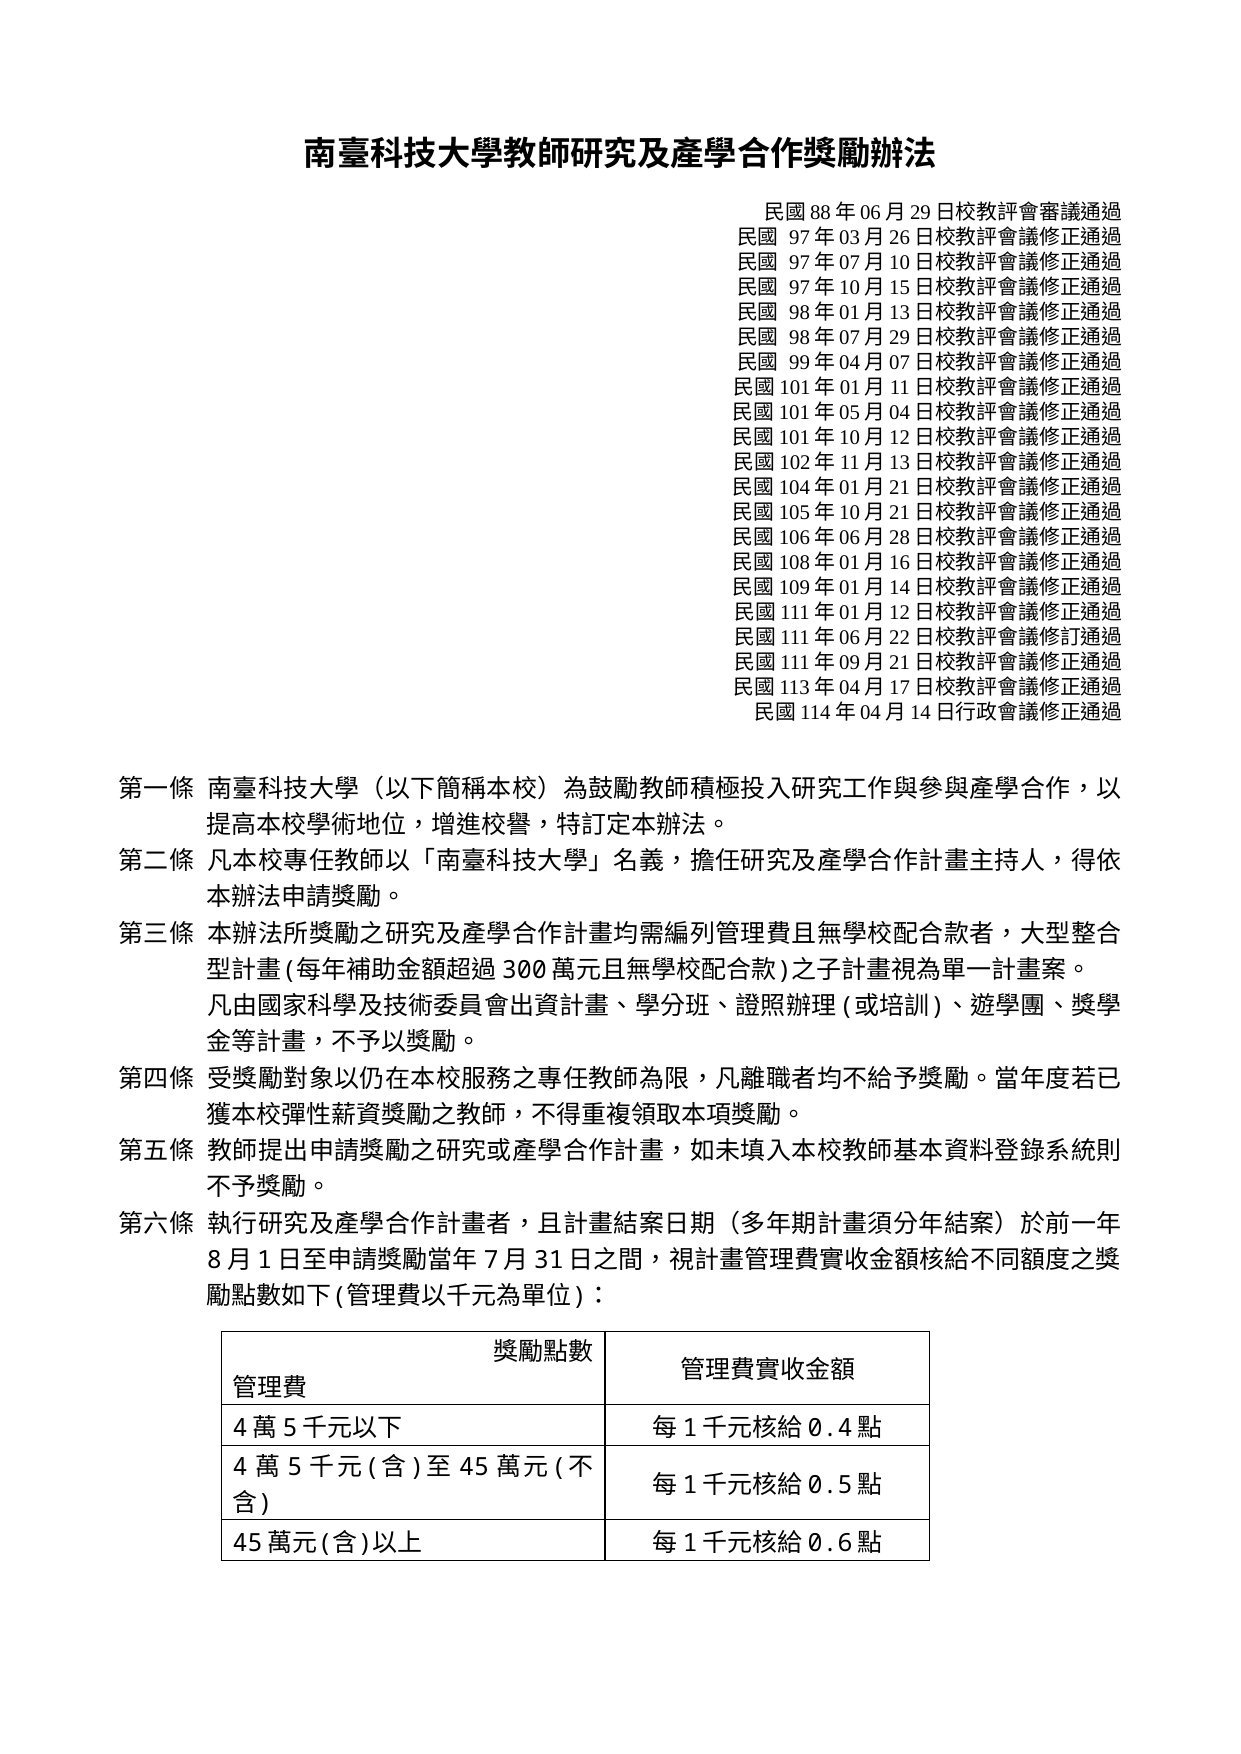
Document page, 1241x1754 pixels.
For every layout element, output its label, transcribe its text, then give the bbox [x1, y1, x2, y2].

text 民國114年04月14日行政會議修正通過 [118, 699, 1122, 724]
table_cell 每1千元核給0.5點 [606, 1446, 929, 1519]
text 民國101年01月11日校教評會議修正通過 [118, 374, 1122, 399]
text 民國109年01月14日校教評會議修正通過 [118, 574, 1122, 599]
text 民國111年06月22日校教評會議修訂通過 [118, 624, 1122, 649]
text 第五條 教師提出申請獎勵之研究或產學合作計畫，如未填入本校教師基本資料登錄系統則不予獎勵。 [118, 1131, 1122, 1203]
table_cell 每1千元核給0.4點 [606, 1405, 929, 1445]
table_cell 每1千元核給0.6點 [606, 1520, 929, 1560]
text 第四條 受獎勵對象以仍在本校服務之專任教師為限，凡離職者均不給予獎勵。當年度若已獲本校彈性薪資獎勵之教師，不得重複領取本項獎勵。 [118, 1058, 1122, 1131]
text 民國105年10月21日校教評會議修正通過 [118, 499, 1122, 524]
text 民國 99年04月07日校教評會議修正通過 [118, 349, 1122, 374]
text 民國 97年10月15日校教評會議修正通過 [118, 274, 1122, 299]
text 第一條 南臺科技大學（以下簡稱本校）為鼓勵教師積極投入研究工作與參與產學合作，以提高本校學術地位，增進校譽，特訂定本辦法。 [118, 768, 1122, 841]
text 民國111年09月21日校教評會議修正通過 [118, 649, 1122, 674]
text 南臺科技大學教師研究及產學合作獎勵辦法 [118, 127, 1122, 175]
text 凡由國家科學及技術委員會出資計畫、學分班、證照辦理(或培訓)、遊學團、獎學金等計畫，不予以獎勵。 [207, 986, 1122, 1058]
text 民國 97年03月26日校教評會議修正通過 [118, 224, 1122, 249]
text 民國102年11月13日校教評會議修正通過 [118, 449, 1122, 474]
text 民國88年06月29日校教評會審議通過 [118, 199, 1122, 224]
table_cell 4萬5千元以下 [222, 1405, 604, 1445]
text 民國 98年07月29日校教評會議修正通過 [118, 324, 1122, 349]
text 民國 97年07月10日校教評會議修正通過 [118, 249, 1122, 274]
text 民國113年04月17日校教評會議修正通過 [118, 674, 1122, 699]
table_cell 45萬元(含)以上 [222, 1520, 604, 1560]
text 第二條 凡本校專任教師以「南臺科技大學」名義，擔任研究及產學合作計畫主持人，得依本辦法申請獎勵。 [118, 841, 1122, 913]
text 民國104年01月21日校教評會議修正通過 [118, 474, 1122, 499]
text 民國106年06月28日校教評會議修正通過 [118, 524, 1122, 549]
text 民國111年01月12日校教評會議修正通過 [118, 599, 1122, 624]
text 第三條 本辦法所獎勵之研究及產學合作計畫均需編列管理費且無學校配合款者，大型整合型計畫(每年補助金額超過300萬元且無學校配合款)之子計畫視為單一計畫案。 [118, 913, 1122, 986]
text 民國 98年01月13日校教評會議修正通過 [118, 299, 1122, 324]
table_header 獎勵點數 管理費 [222, 1332, 604, 1404]
table_header 管理費實收金額 [606, 1332, 929, 1404]
text 民國101年05月04日校教評會議修正通過 [118, 399, 1122, 424]
text 民國101年10月12日校教評會議修正通過 [118, 424, 1122, 449]
table_cell 4萬5千元(含)至45萬元(不含) [222, 1446, 604, 1519]
text 第六條 執行研究及產學合作計畫者，且計畫結案日期（多年期計畫須分年結案）於前一年8月1日至申請獎勵當年7月31日之間，視計畫管理費實收金額核給不同額度之獎勵點數如下(管理費以千元為單位)： [118, 1203, 1122, 1312]
text 民國108年01月16日校教評會議修正通過 [118, 549, 1122, 574]
